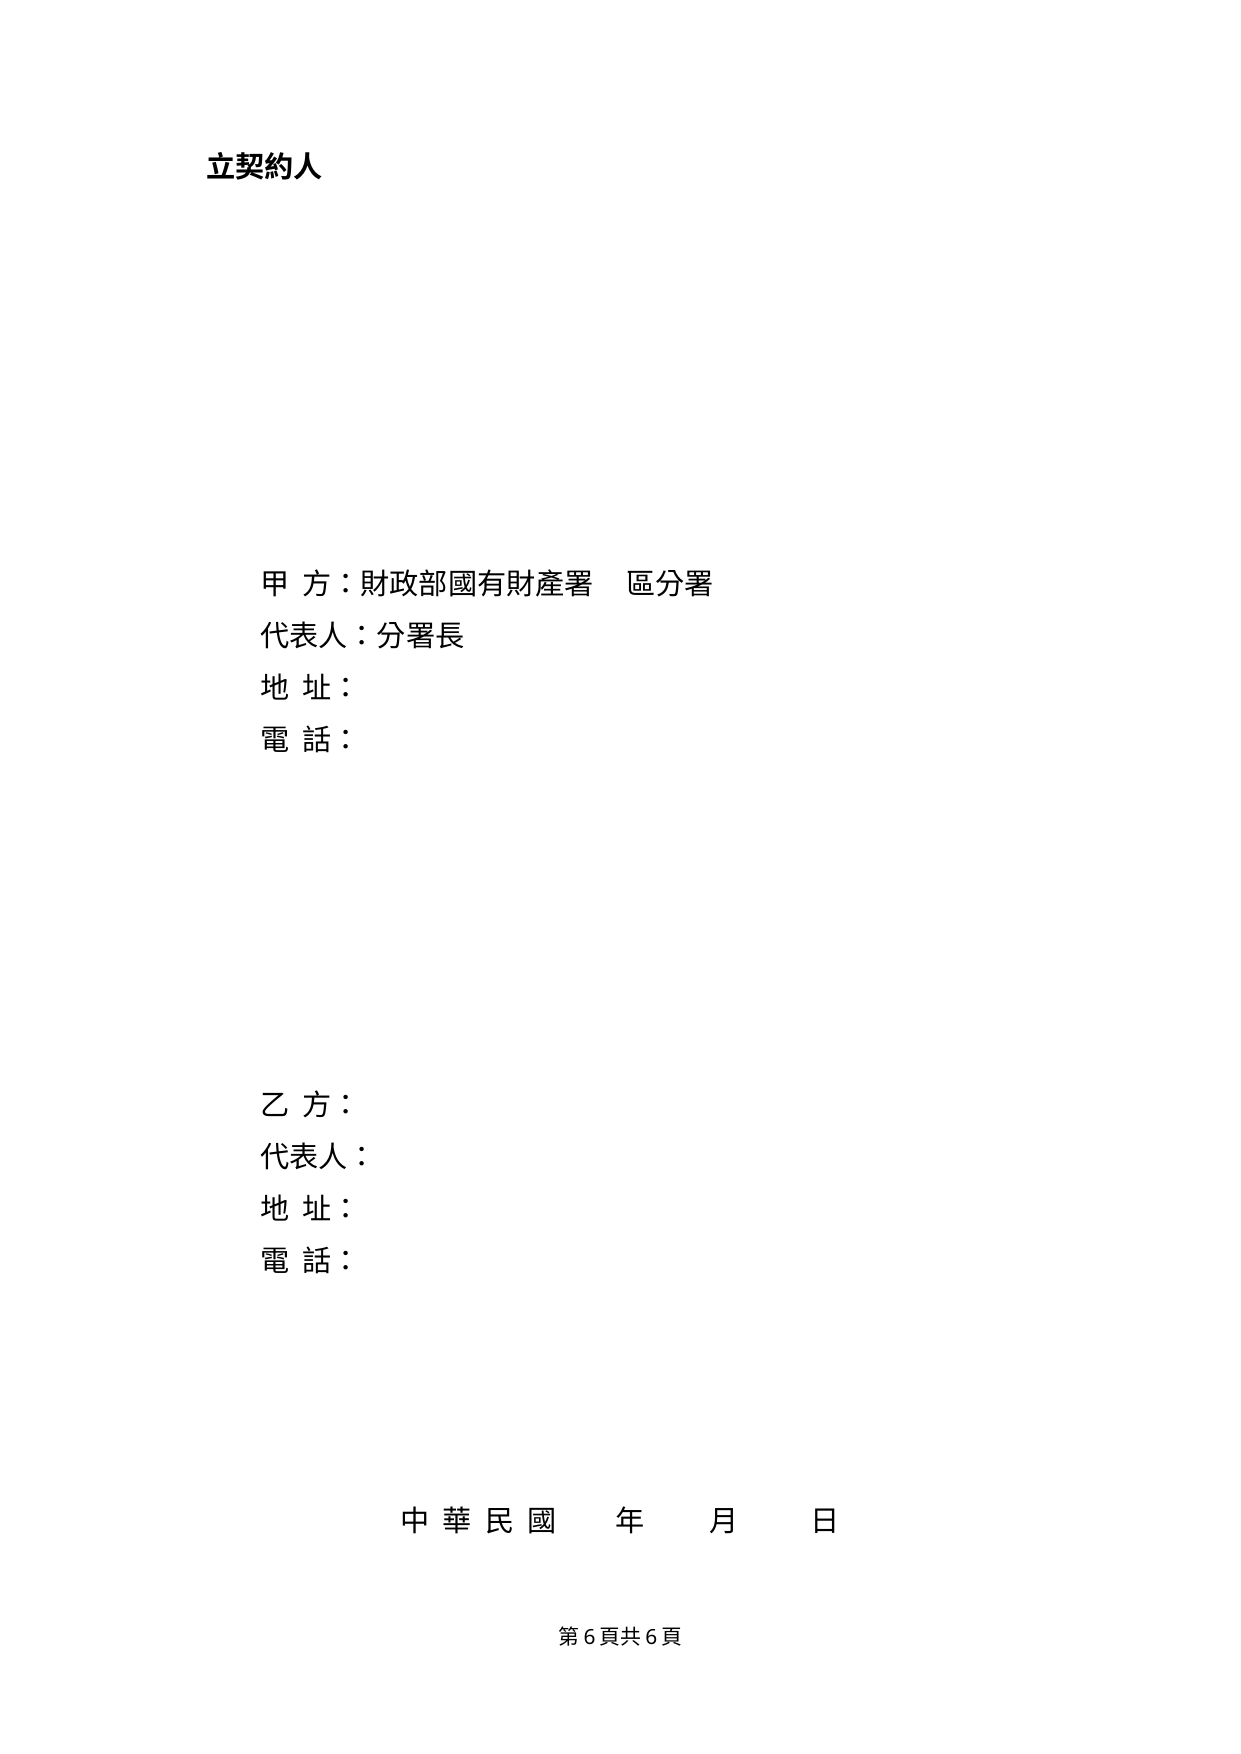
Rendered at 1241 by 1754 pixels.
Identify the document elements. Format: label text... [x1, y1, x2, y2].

text 電 話： [148, 709, 1092, 761]
text 地 址： [148, 1177, 1092, 1229]
text 代表人：分署長 [148, 604, 1092, 657]
text 立契約人 [148, 136, 1092, 188]
text 電 話： [148, 1229, 1092, 1282]
text 代表人： [148, 1125, 1092, 1177]
text 甲 方：財政部國有財產署 區分署 [148, 552, 1092, 604]
text 乙 方： [148, 1073, 1092, 1125]
text 中 華 民 國 年 月 日 [148, 1490, 1092, 1542]
text 地 址： [148, 657, 1092, 709]
